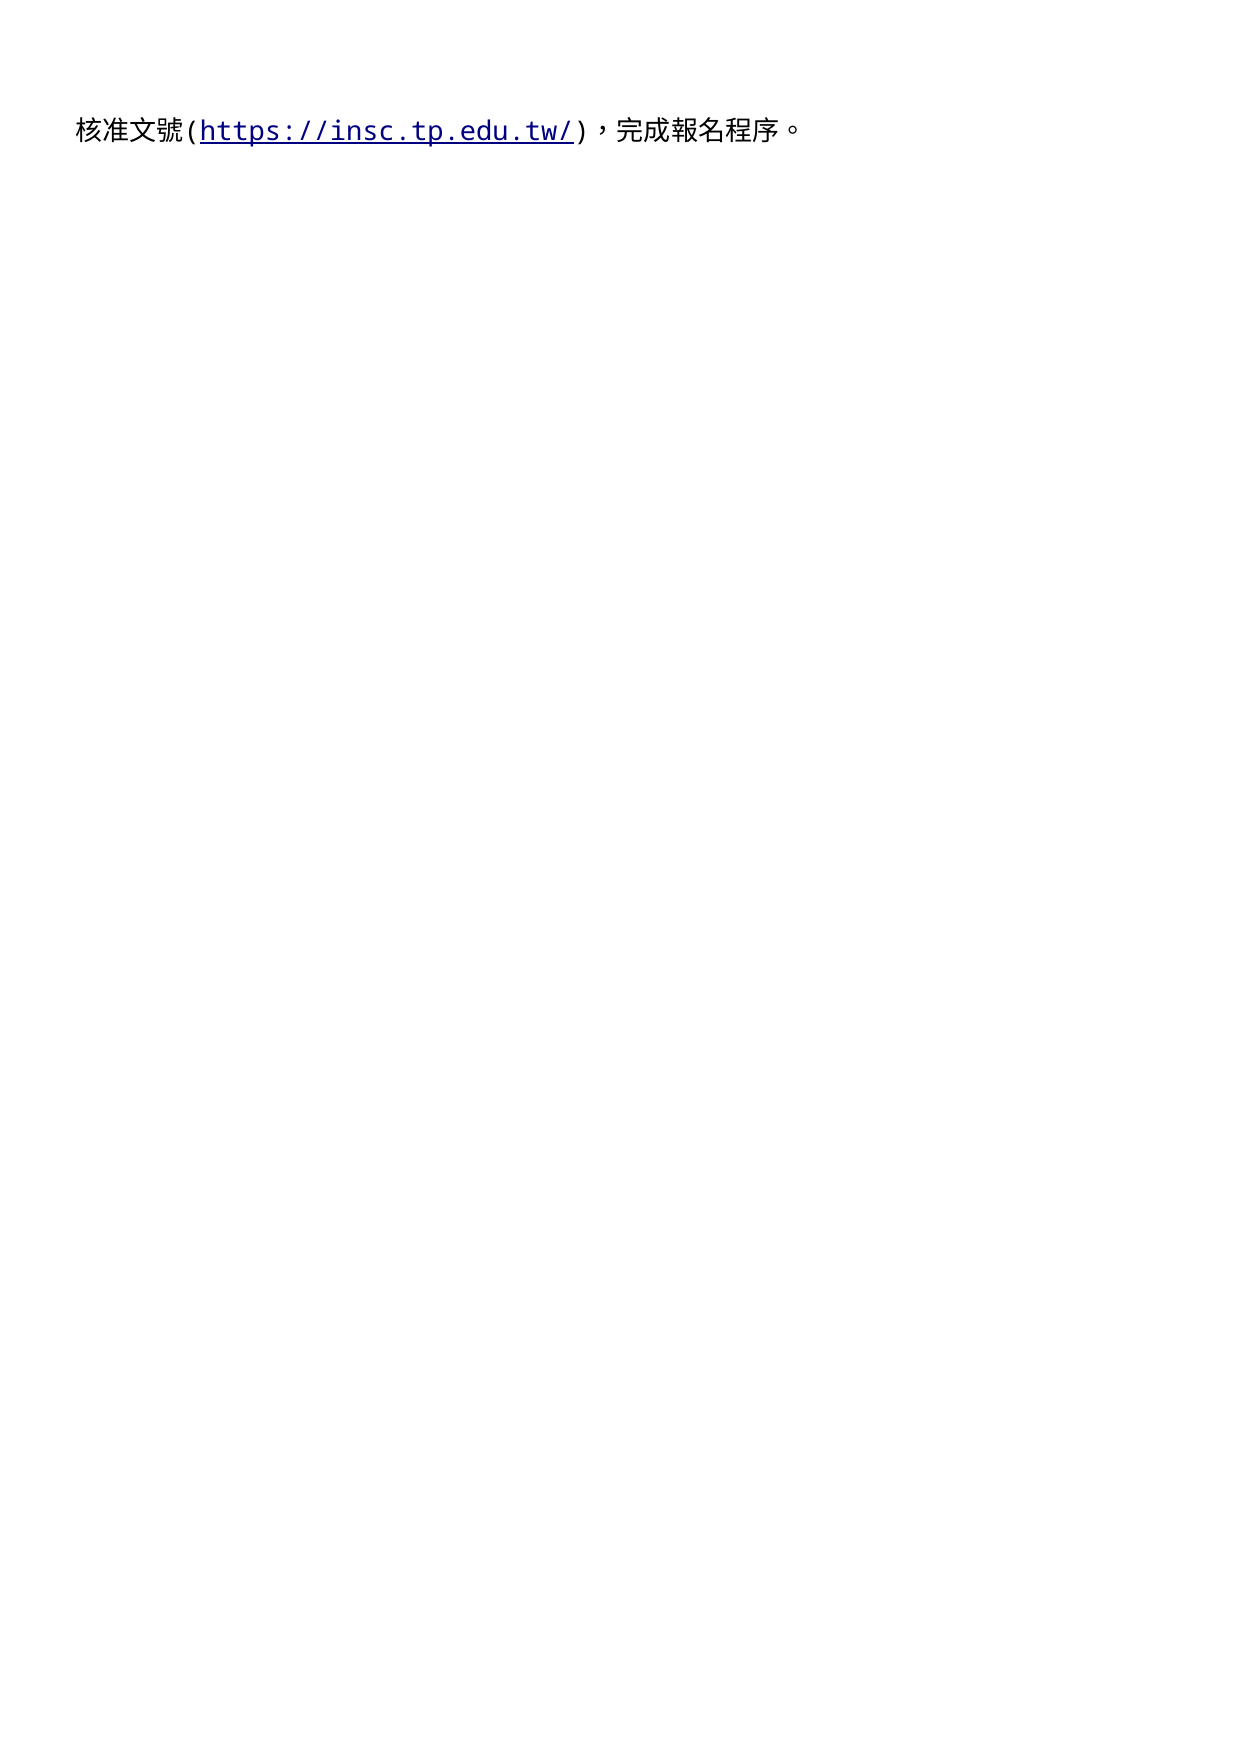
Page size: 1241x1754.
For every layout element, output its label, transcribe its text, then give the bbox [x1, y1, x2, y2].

list 核准文號(https://insc.tp.edu.tw/)，完成報名程序。 [75, 87, 1200, 149]
